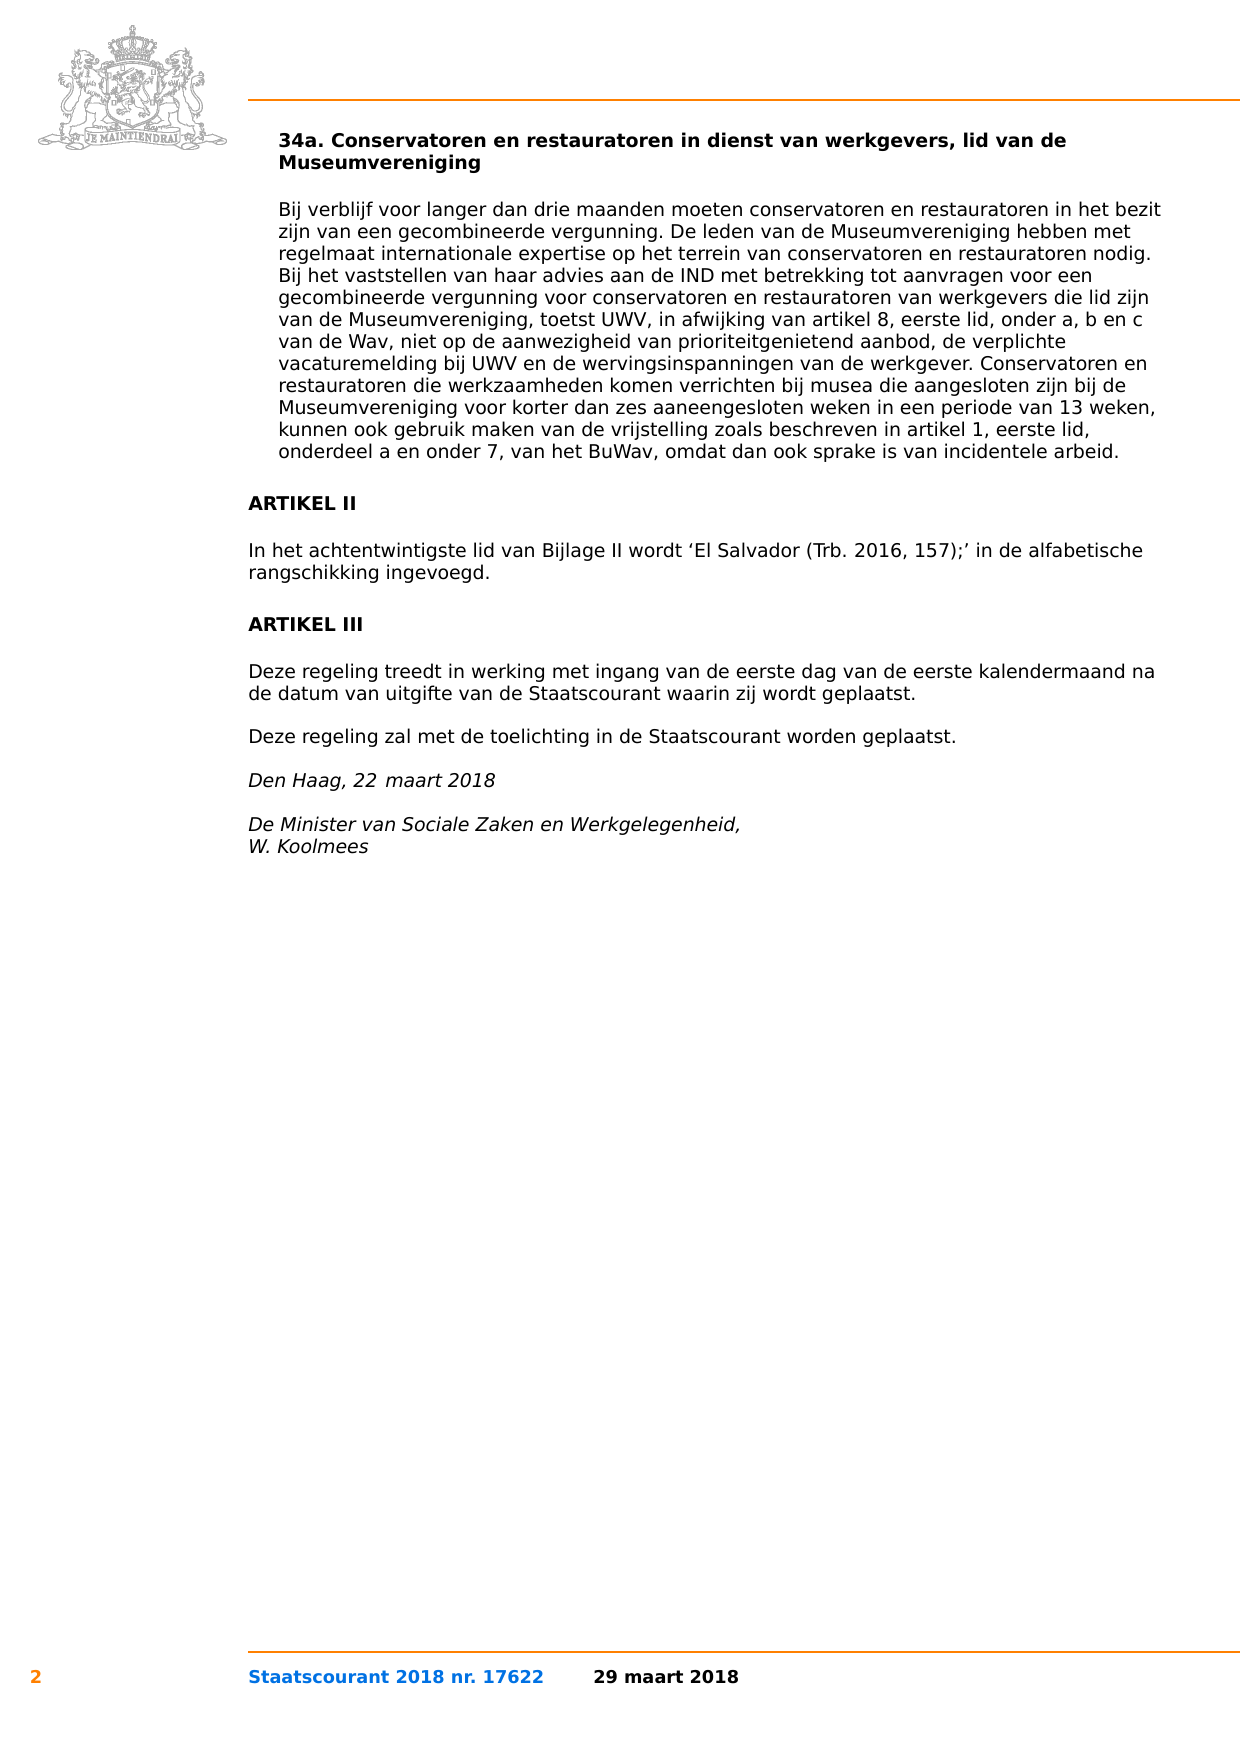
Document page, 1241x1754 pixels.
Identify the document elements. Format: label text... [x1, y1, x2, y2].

text Deze regeling zal met de toelichting in de Staatscourant worden geplaatst. [248, 726, 1163, 748]
subtitle ARTIKEL III [248, 613, 1163, 636]
text De Minister van Sociale Zaken en Werkgelegenheid, W. Koolmees [248, 814, 1163, 858]
text Deze regeling treedt in werking met ingang van de eerste dag van de eerste kalendermaand na de datum van uitgifte van de Staatscourant waarin zij wordt geplaatst. [248, 661, 1163, 704]
picture [38, 25, 227, 150]
text Den Haag, 22 maart 2018 [248, 770, 1163, 792]
subtitle ARTIKEL II [248, 493, 1163, 514]
text In het achtentwintigste lid van Bijlage II wordt ‘El Salvador (Trb. 2016, 157);’ in de alfabetische rangschikking ingevoegd. [248, 539, 1163, 583]
text Bij verblijf voor langer dan drie maanden moeten conservatoren en restauratoren in het bezit zijn van een gecombineerde vergunning. De leden van de Museumvereniging hebben met regelmaat internationale expertise op het terrein van conservatoren en restauratoren nodig. Bij het vaststellen van haar advies aan de IND met betrekking tot aanvragen voor een gecombineerde vergunning voor conservatoren en restauratoren van werkgevers die lid zijn van de Museumvereniging, toetst UWV, in afwijking van artikel 8, eerste lid, onder a, b en c van de Wav, niet op de aanwezigheid van prioriteitgenietend aanbod, de verplichte vacaturemelding bij UWV en de wervingsinspanningen van de werkgever. Conservatoren en restauratoren die werkzaamheden komen verrichten bij musea die aangesloten zijn bij de Museumvereniging voor korter dan zes aaneengesloten weken in een periode van 13 weken, kunnen ook gebruik maken van de vrijstelling zoals beschreven in artikel 1, eerste lid, onderdeel a en onder 7, van het BuWav, omdat dan ook sprake is van incidentele arbeid. [278, 199, 1163, 463]
subtitle 34a. Conservatoren en restauratoren in dienst van werkgevers, lid van de Museumvereniging [278, 130, 1163, 174]
